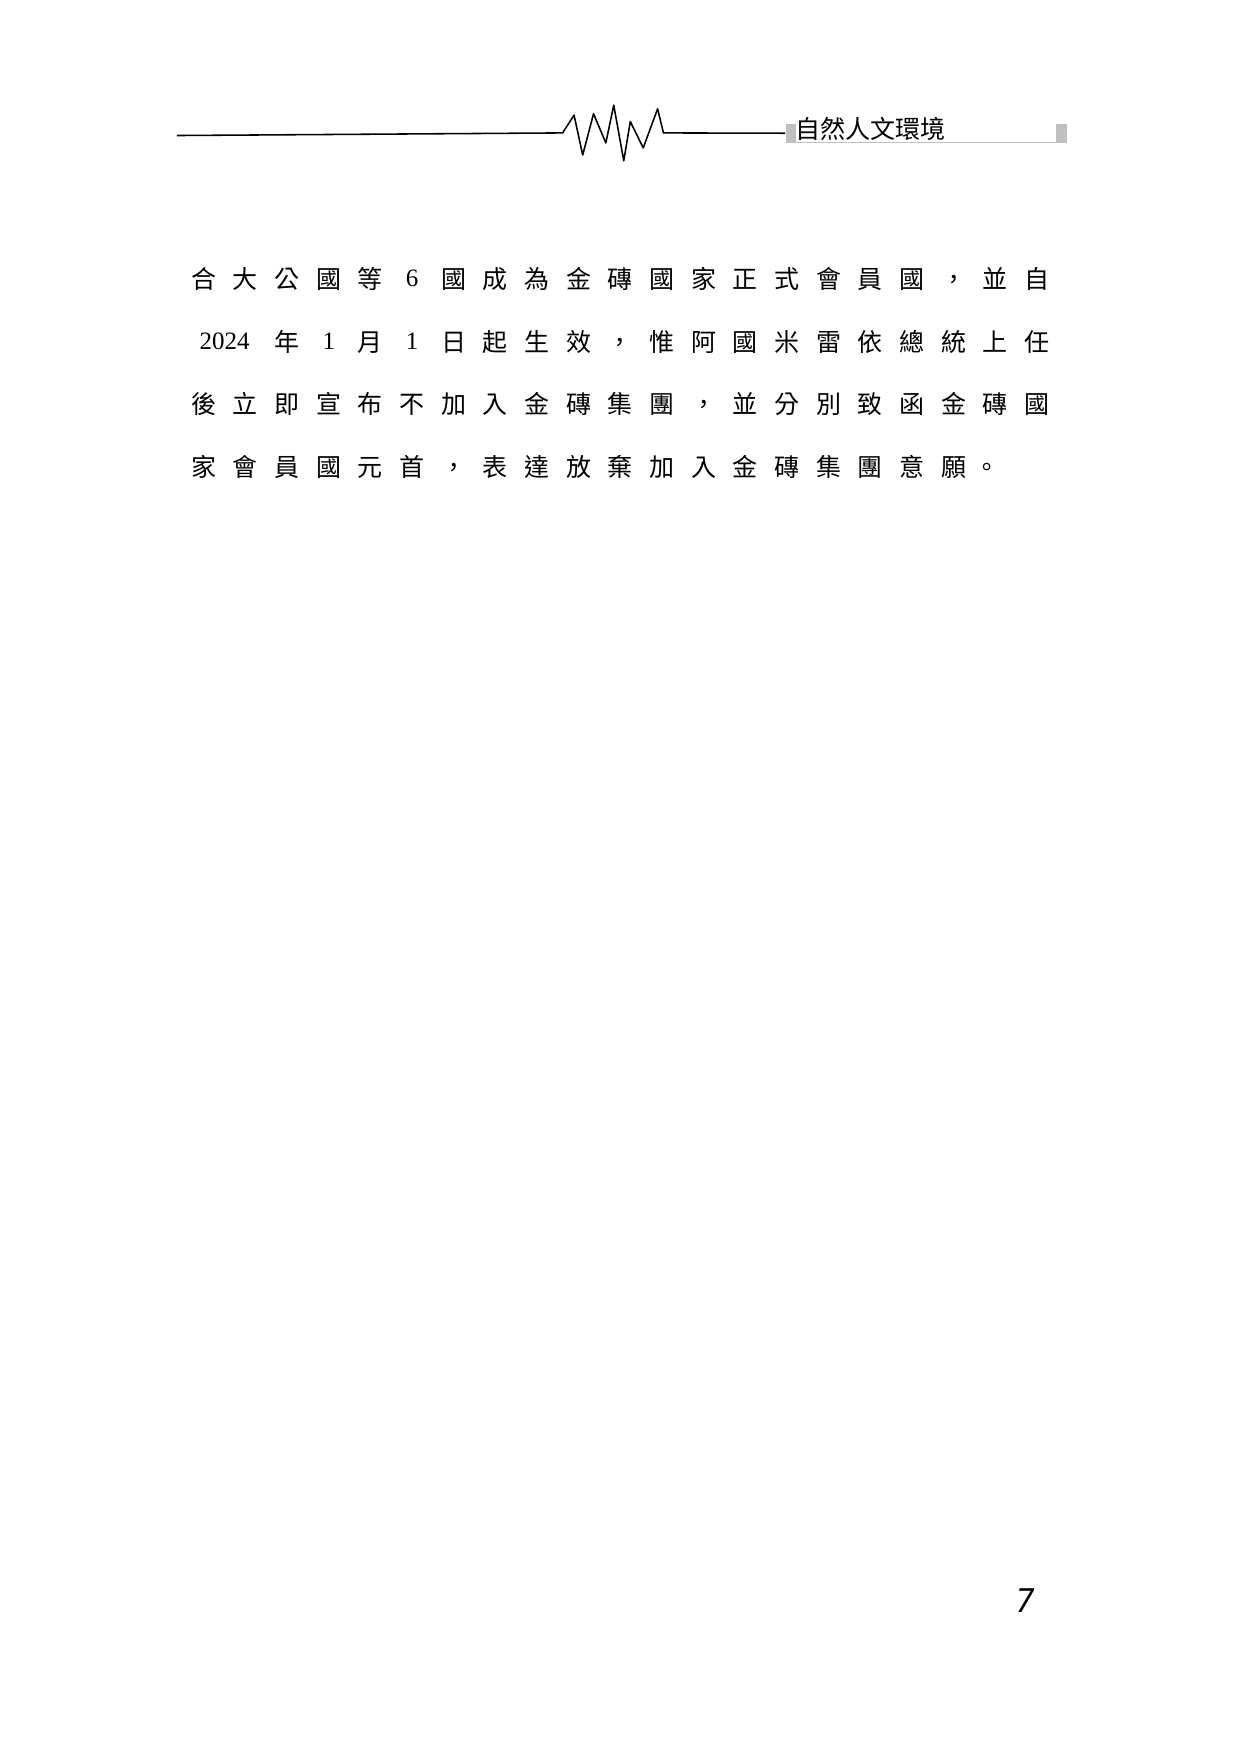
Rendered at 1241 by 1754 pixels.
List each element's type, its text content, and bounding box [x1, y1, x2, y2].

text 合大公國等6國成為金磚國家正式會員國，並自2024年1月1日起生效，惟阿國米雷依總統上任後立即宣布不加入金磚集團，並分別致函金磚國家會員國元首，表達放棄加入金磚集團意願。 [183, 236, 1058, 486]
